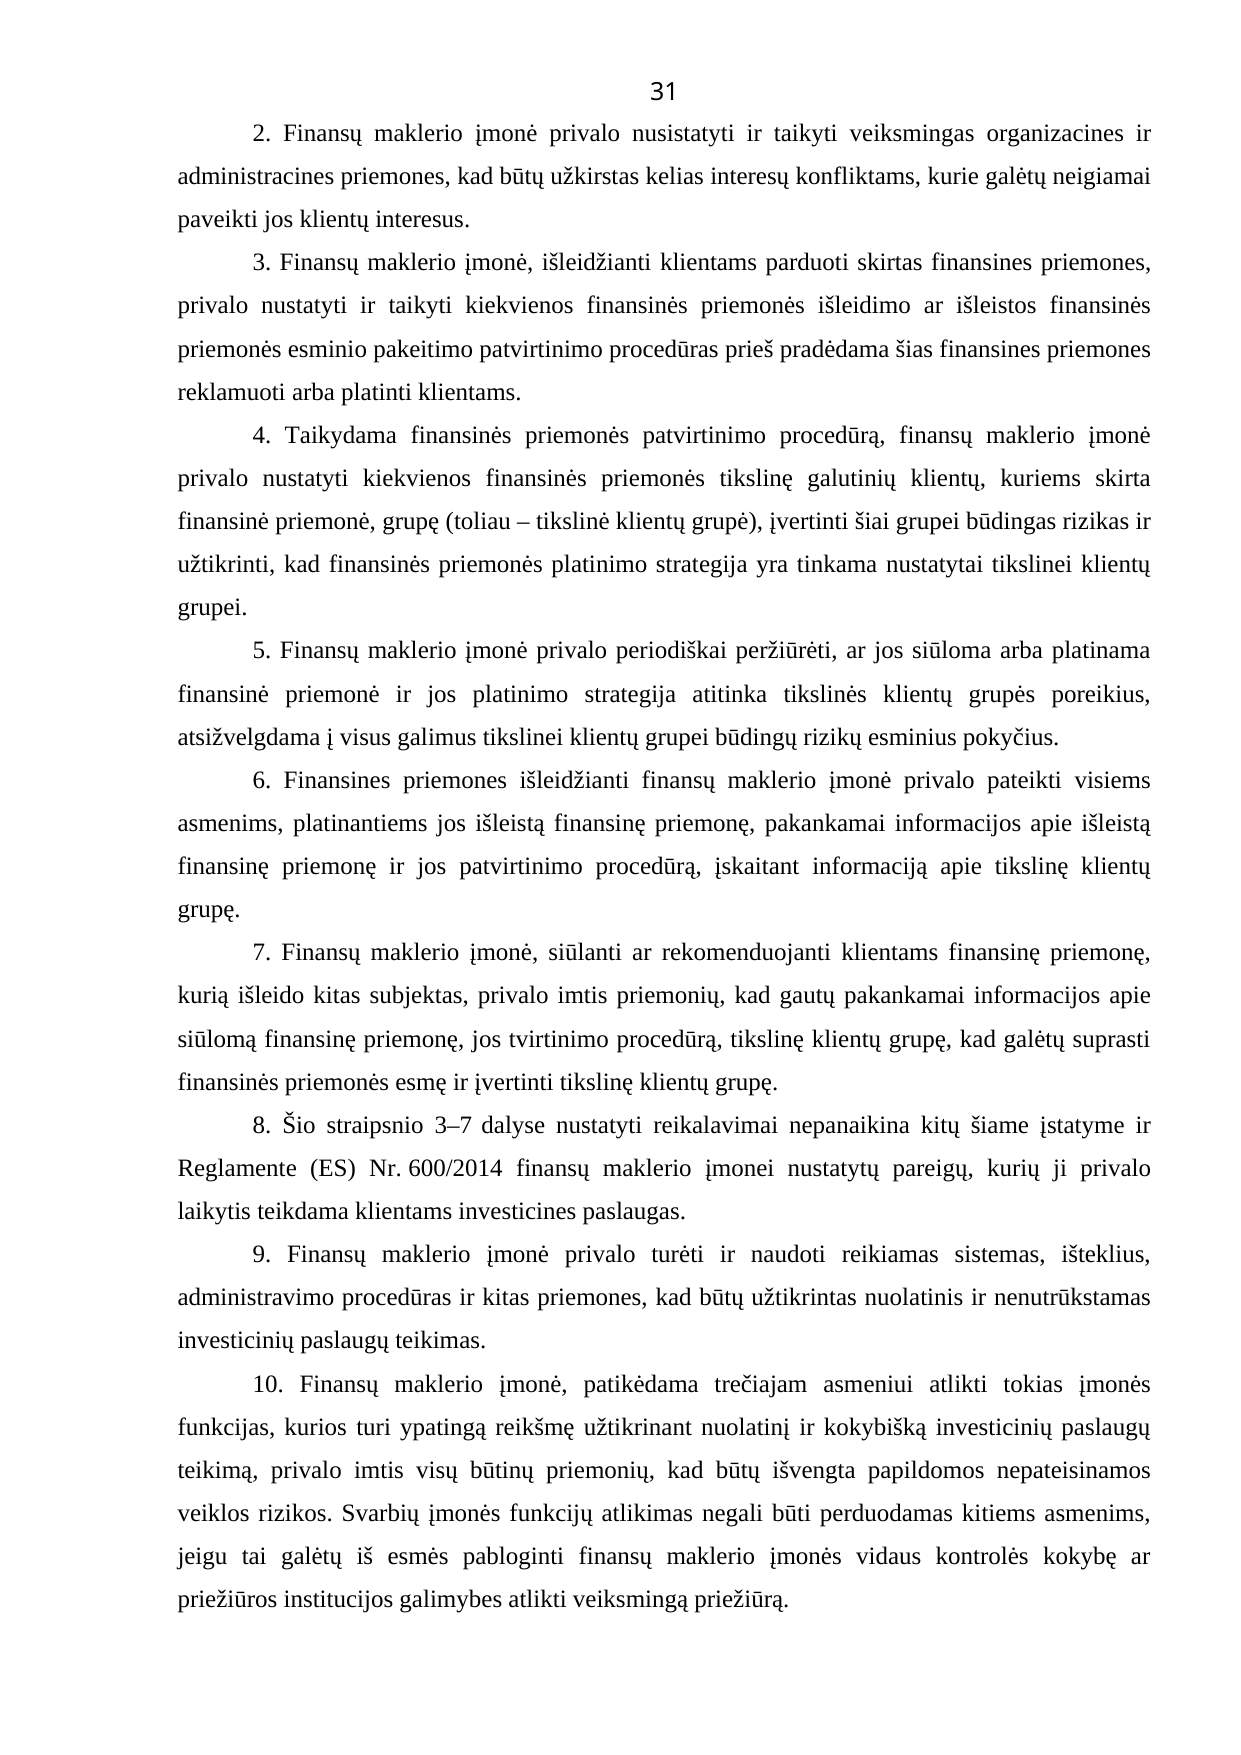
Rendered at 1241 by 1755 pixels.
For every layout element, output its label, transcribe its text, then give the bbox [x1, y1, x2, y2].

text 4. Taikydama finansinės priemonės patvirtinimo procedūrą, finansų maklerio įmonė privalo nustatyti kiekvienos finansinės priemonės tikslinę galutinių klientų, kuriems skirta finansinė priemonė, grupę (toliau – tikslinė klientų grupė), įvertinti šiai grupei būdingas rizikas ir užtikrinti, kad finansinės priemonės platinimo strategija yra tinkama nustatytai tikslinei klientų grupei. [177, 420, 1152, 621]
text 9. Finansų maklerio įmonė privalo turėti ir naudoti reikiamas sistemas, išteklius, administravimo procedūras ir kitas priemones, kad būtų užtikrintas nuolatinis ir nenutrūkstamas investicinių paslaugų teikimas. [177, 1239, 1152, 1354]
text 10. Finansų maklerio įmonė, patikėdama trečiajam asmeniui atlikti tokias įmonės funkcijas, kurios turi ypatingą reikšmę užtikrinant nuolatinį ir kokybišką investicinių paslaugų teikimą, privalo imtis visų būtinų priemonių, kad būtų išvengta papildomos nepateisinamos veiklos rizikos. Svarbių įmonės funkcijų atlikimas negali būti perduodamas kitiems asmenims, jeigu tai galėtų iš esmės pabloginti finansų maklerio įmonės vidaus kontrolės kokybę ar priežiūros institucijos galimybes atlikti veiksmingą priežiūrą. [177, 1369, 1152, 1613]
text 7. Finansų maklerio įmonė, siūlanti ar rekomenduojanti klientams finansinę priemonę, kurią išleido kitas subjektas, privalo imtis priemonių, kad gautų pakankamai informacijos apie siūlomą finansinę priemonę, jos tvirtinimo procedūrą, tikslinę klientų grupę, kad galėtų suprasti finansinės priemonės esmę ir įvertinti tikslinę klientų grupę. [177, 937, 1152, 1096]
text 6. Finansines priemones išleidžianti finansų maklerio įmonė privalo pateikti visiems asmenims, platinantiems jos išleistą finansinę priemonę, pakankamai informacijos apie išleistą finansinę priemonę ir jos patvirtinimo procedūrą, įskaitant informaciją apie tikslinę klientų grupę. [177, 765, 1152, 923]
text 3. Finansų maklerio įmonė, išleidžianti klientams parduoti skirtas finansines priemones, privalo nustatyti ir taikyti kiekvienos finansinės priemonės išleidimo ar išleistos finansinės priemonės esminio pakeitimo patvirtinimo procedūras prieš pradėdama šias finansines priemones reklamuoti arba platinti klientams. [177, 247, 1152, 406]
text 2. Finansų maklerio įmonė privalo nusistatyti ir taikyti veiksmingas organizacines ir administracines priemones, kad būtų užkirstas kelias interesų konfliktams, kurie galėtų neigiamai paveikti jos klientų interesus. [177, 118, 1152, 233]
text 5. Finansų maklerio įmonė privalo periodiškai peržiūrėti, ar jos siūloma arba platinama finansinė priemonė ir jos platinimo strategija atitinka tikslinės klientų grupės poreikius, atsižvelgdama į visus galimus tikslinei klientų grupei būdingų rizikų esminius pokyčius. [177, 636, 1152, 751]
text 8. Šio straipsnio 3–7 dalyse nustatyti reikalavimai nepanaikina kitų šiame įstatyme ir Reglamente (ES) Nr. 600/2014 finansų maklerio įmonei nustatytų pareigų, kurių ji privalo laikytis teikdama klientams investicines paslaugas. [177, 1110, 1152, 1225]
